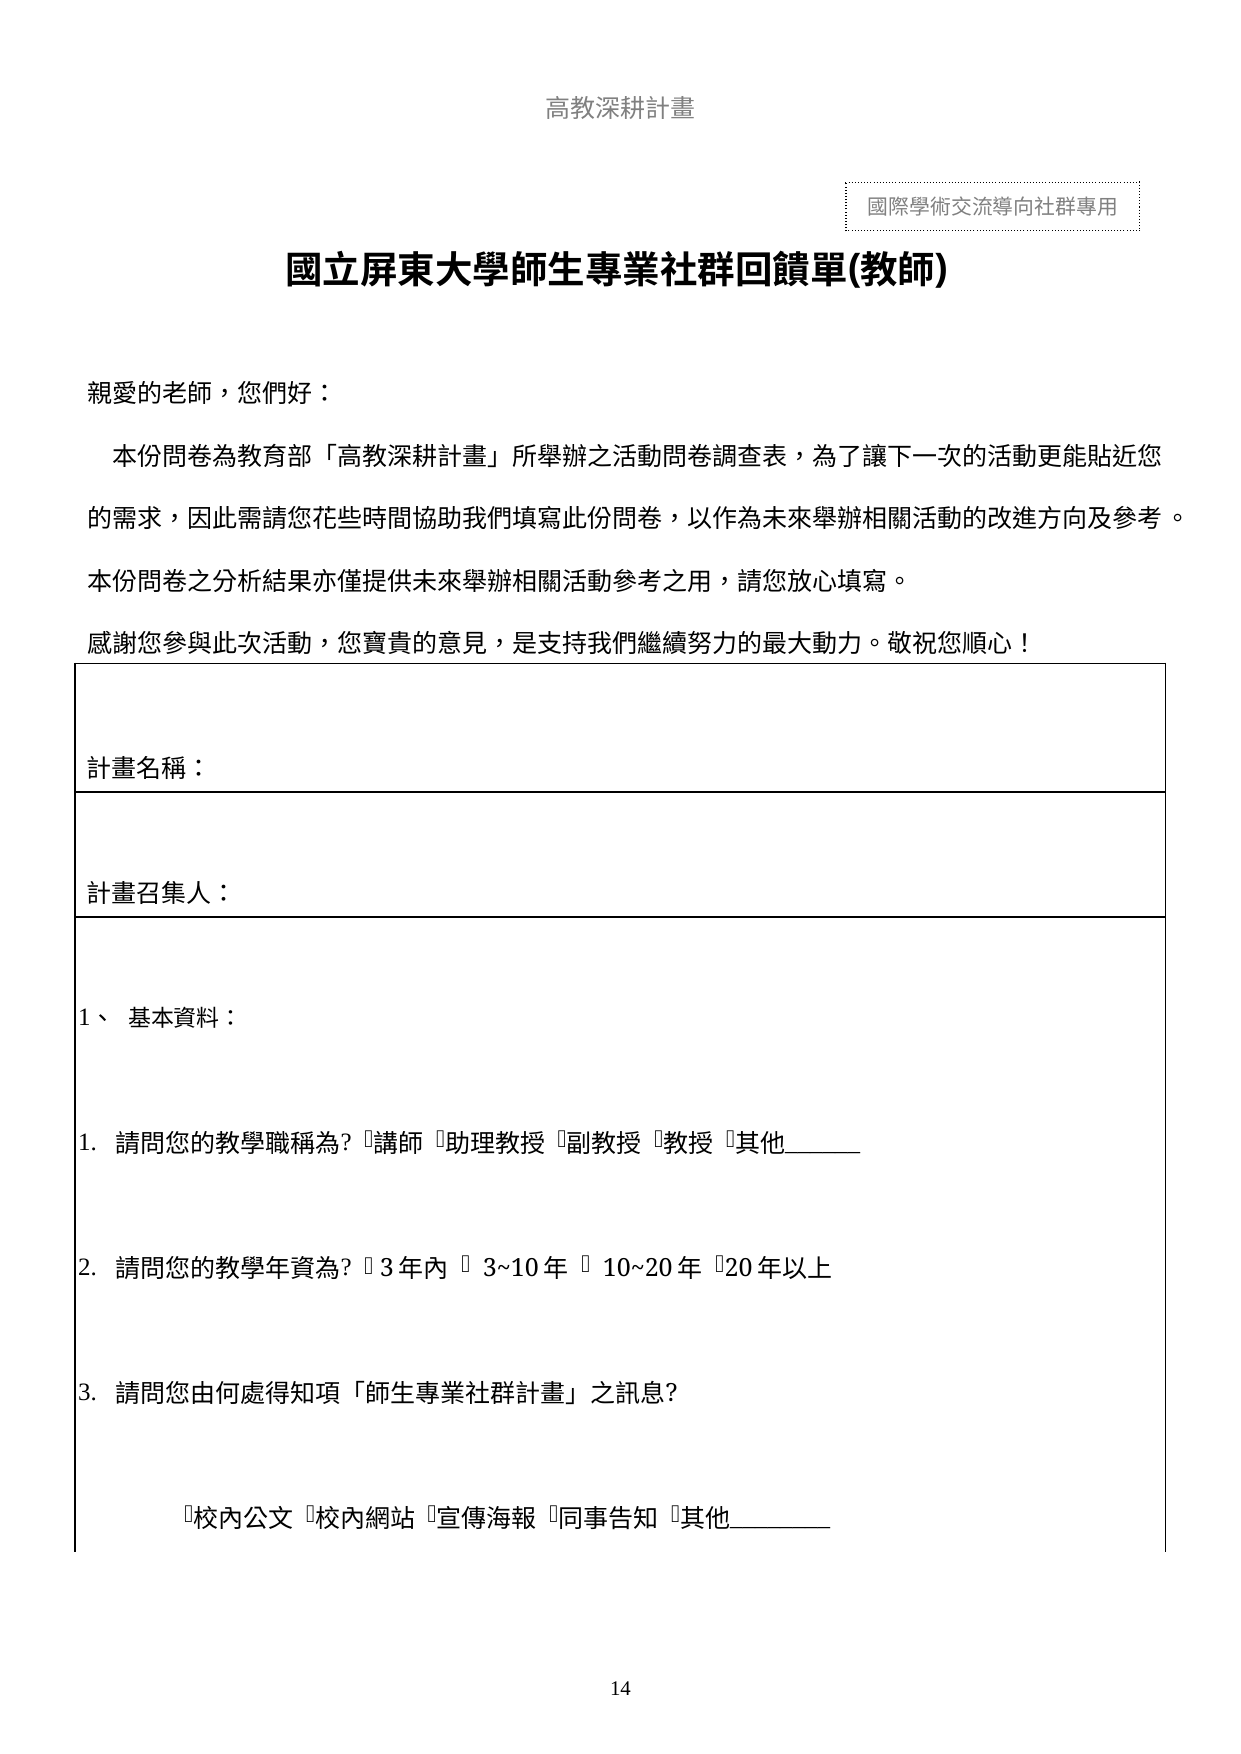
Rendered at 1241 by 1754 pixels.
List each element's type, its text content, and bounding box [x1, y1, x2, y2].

table_cell 請問您的教學職稱為? 講師 助理教授 副教授 教授 其他______ 請問您的教學年資為?  3年內  3~10年  10~20年 20年以上 請問您由何處得知項「師生專業社群計畫」之訊息? 校內公文 校內網站 宣傳海報 同事告知 其他________ [76, 1052, 1165, 1552]
text 感謝您參與此次活動，您寶貴的意見，是支持我們繼續努力的最大動力。敬祝您順心！ [87, 600, 1165, 663]
text 國際學術交流導向社群專用 [862, 190, 1123, 221]
text 親愛的老師，您們好： [87, 350, 1165, 413]
table_cell 基本資料： [76, 918, 1165, 1052]
table_header 計畫名稱： [76, 664, 1165, 791]
text 本份問卷為教育部「高教深耕計畫」所舉辦之活動問卷調查表，為了讓下一次的活動更能貼近您的需求，因此需請您花些時間協助我們填寫此份問卷，以作為未來舉辦相關活動的改進方向及參考。本份問卷之分析結果亦僅提供未來舉辦相關活動參考之用，請您放心填寫。 [87, 413, 1165, 600]
text 國立屏東大學師生專業社群回饋單(教師) [75, 181, 1165, 288]
table_cell 計畫召集人： [76, 793, 1165, 916]
